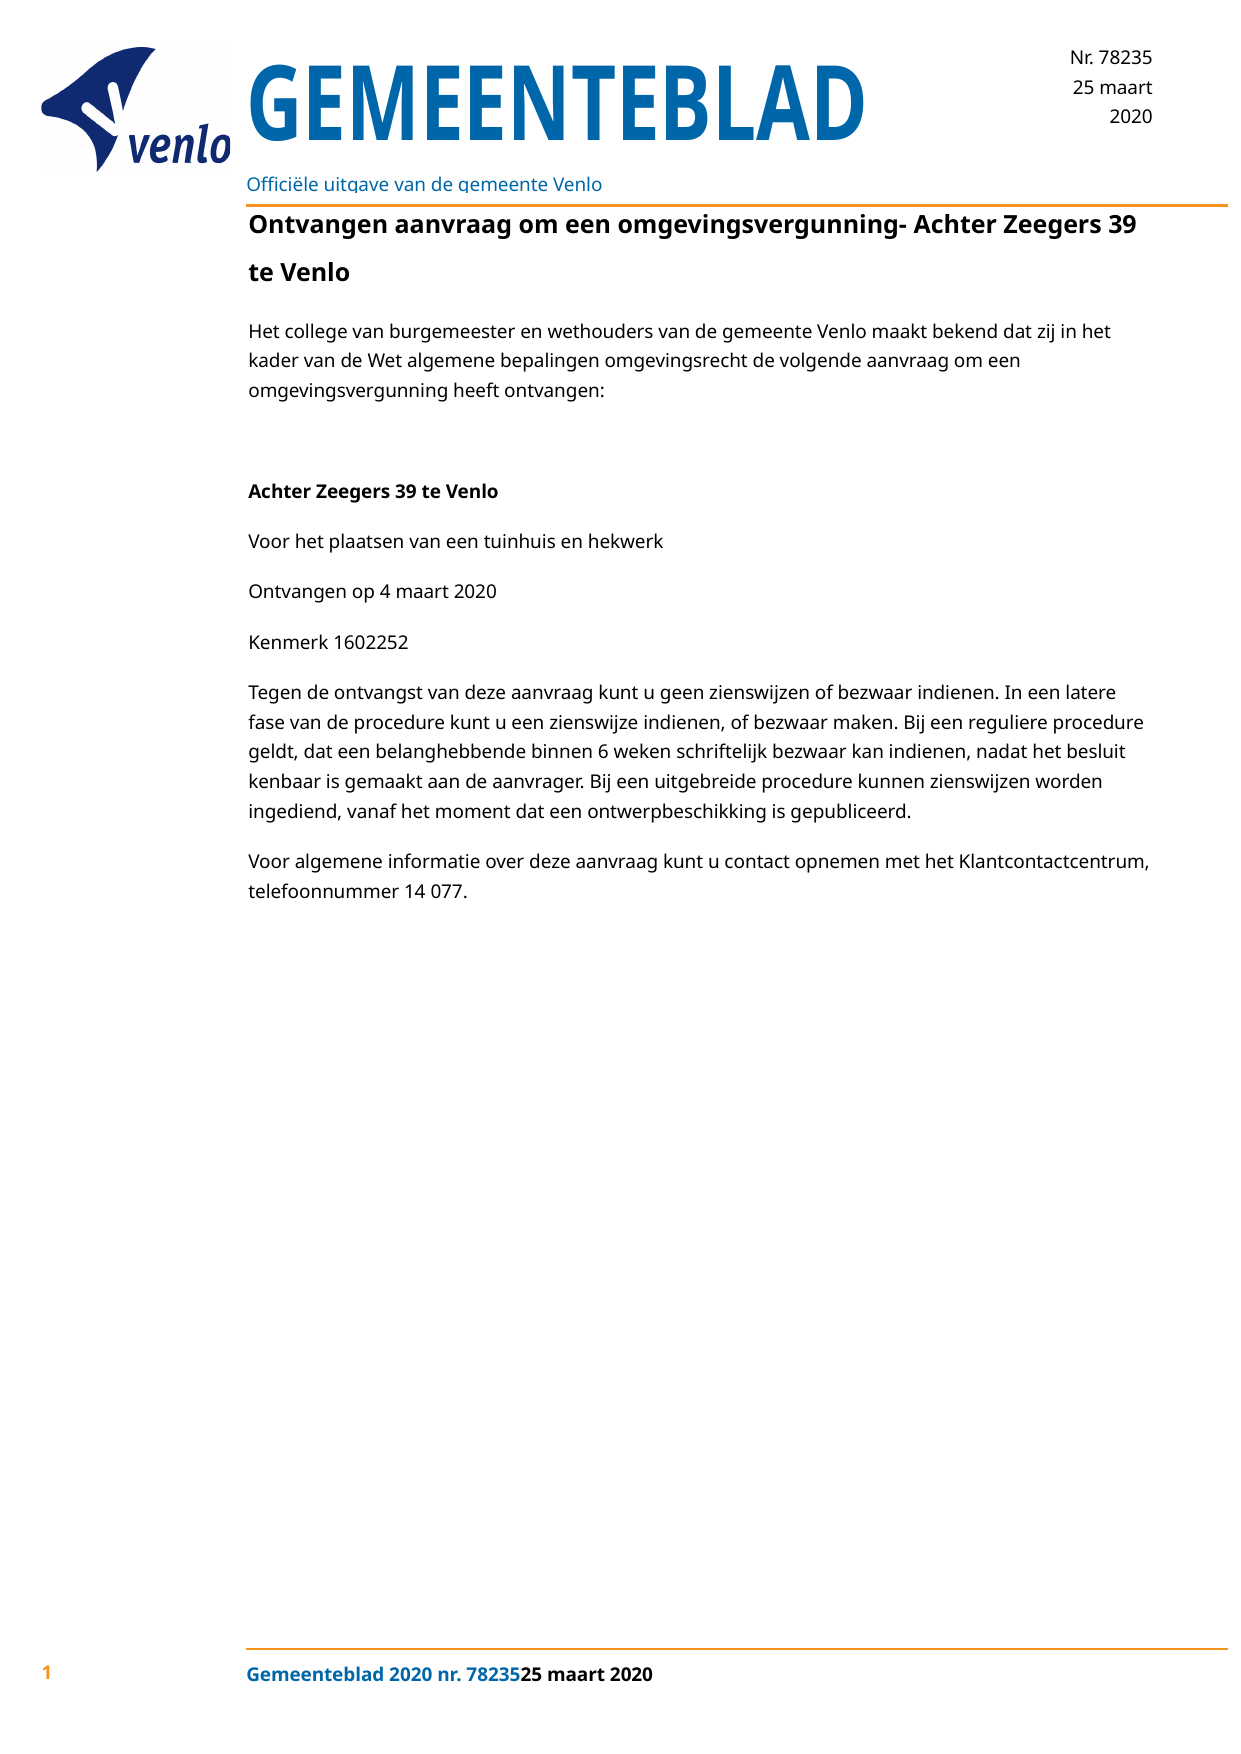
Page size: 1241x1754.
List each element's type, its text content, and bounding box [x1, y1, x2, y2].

text Ontvangen op 4 maart 2020 [248, 579, 1152, 604]
text Voor algemene informatie over deze aanvraag kunt u contact opnemen met het Klantcontactcentrum, telefoonnummer 14 077. [248, 848, 1152, 904]
text Tegen de ontvangst van deze aanvraag kunt u geen zienswijzen of bezwaar indienen. In een latere fase van de procedure kunt u een zienswijze indienen, of bezwaar maken. Bij een reguliere procedure geldt, dat een belanghebbende binnen 6 weken schriftelijk bezwaar kan indienen, nadat het besluit kenbaar is gemaakt aan de aanvrager. Bij een uitgebreide procedure kunnen zienswijzen worden ingediend, vanaf het moment dat een ontwerpbeschikking is gepubliceerd. [248, 679, 1152, 824]
text Ontvangen aanvraag om een omgevingsvergunning- Achter Zeegers 39 te Venlo [248, 207, 1152, 288]
text Achter Zeegers 39 te Venlo [248, 478, 1152, 504]
text Het college van burgemeester en wethouders van de gemeente Venlo maakt bekend dat zij in het kader van de Wet algemene bepalingen omgevingsrecht de volgende aanvraag om een omgevingsvergunning heeft ontvangen: [248, 318, 1152, 403]
text Voor het plaatsen van een tuinhuis en hekwerk [248, 528, 1152, 554]
text Kenmerk 1602252 [248, 629, 1152, 655]
picture [41, 47, 231, 172]
